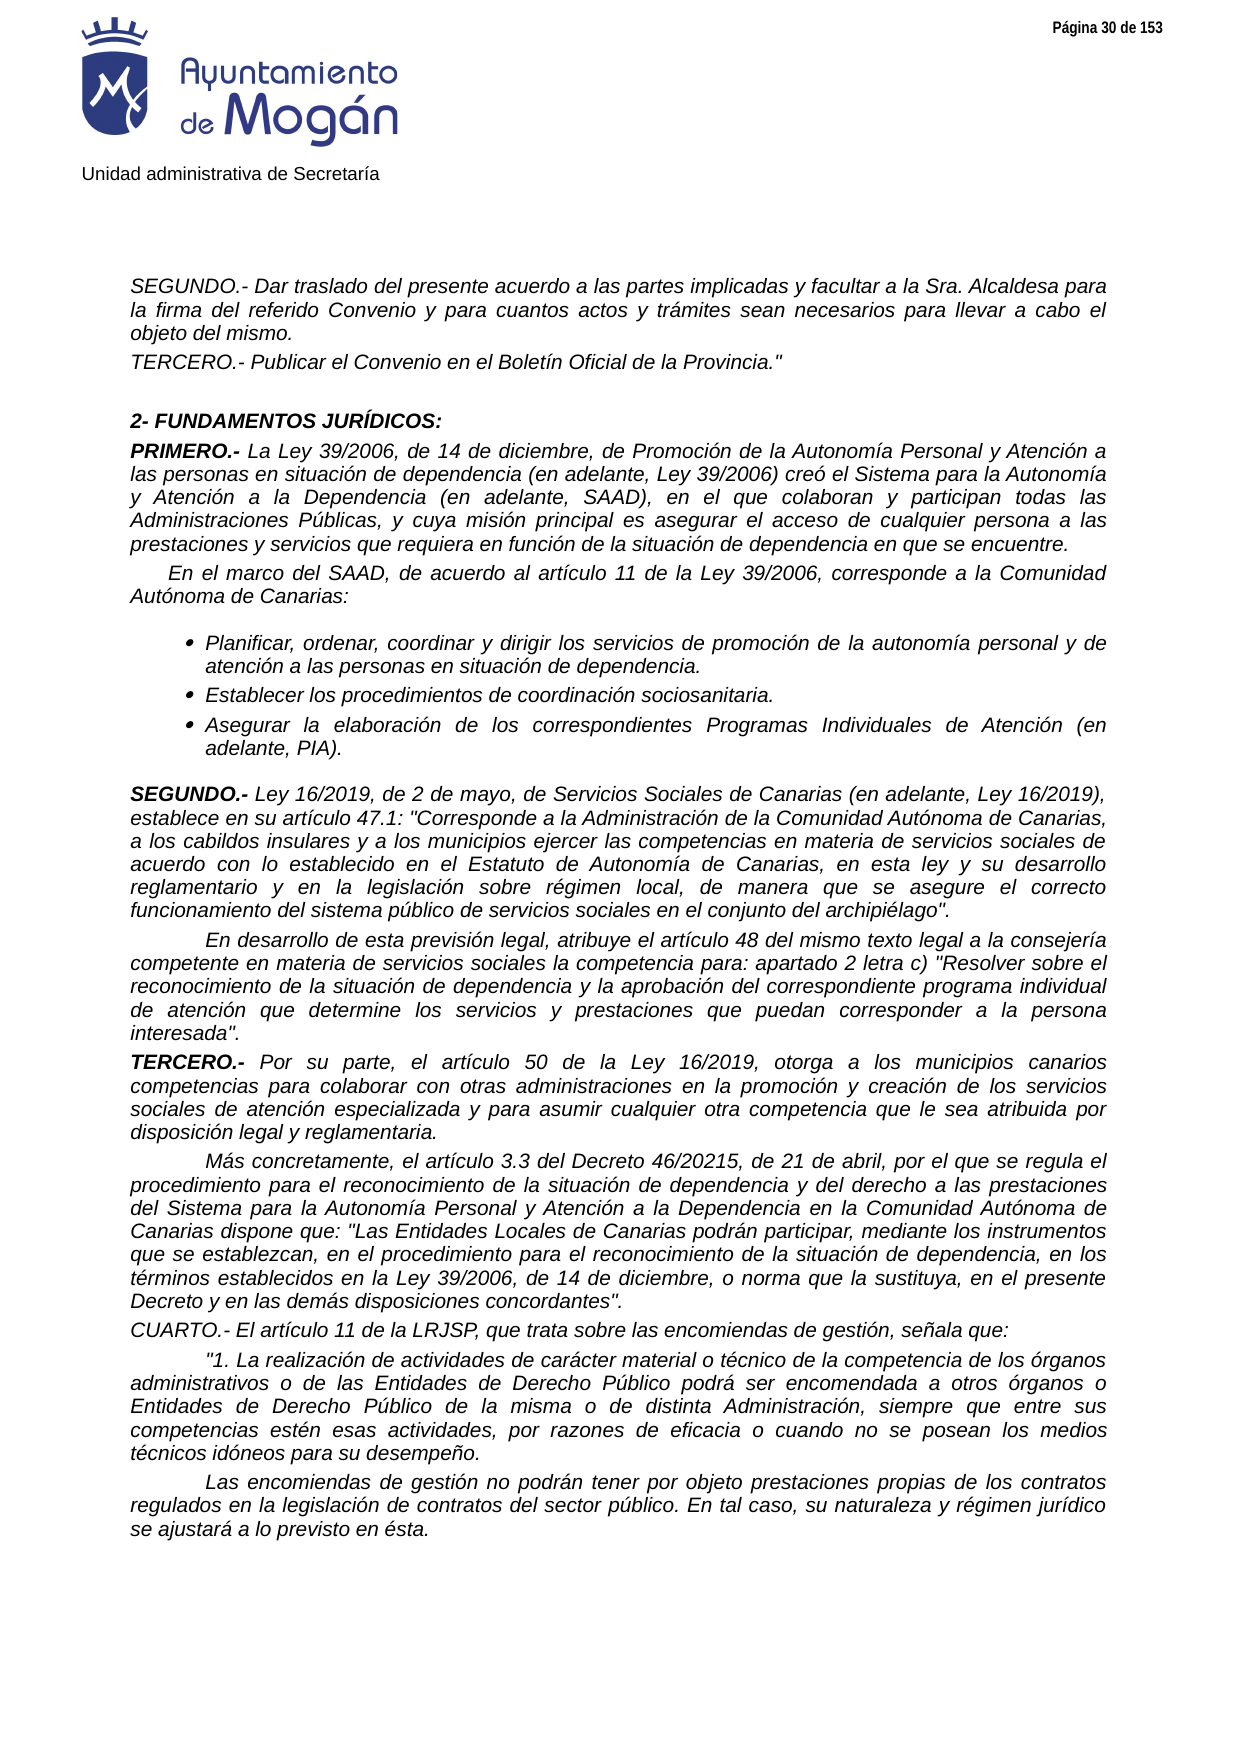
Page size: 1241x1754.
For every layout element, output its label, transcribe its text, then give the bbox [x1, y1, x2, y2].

text SEGUNDO.- Ley 16/2019, de 2 de mayo, de Servicios Sociales de Canarias (en adelante, Ley 16/2019), establece en su artículo 47.1: "Corresponde a la Administración de la Comunidad Autónoma de Canarias, a los cabildos insulares y a los municipios ejercer las competencias en materia de servicios sociales de acuerdo con lo establecido en el Estatuto de Autonomía de Canarias, en esta ley y su desarrollo reglamentario y en la legislación sobre régimen local, de manera que se asegure el correcto funcionamiento del sistema público de servicios sociales en el conjunto del archipiélago". [130, 783, 1110, 922]
text CUARTO.- El artículo 11 de la LRJSP, que trata sobre las encomiendas de gestión, señala que: [130, 1319, 1110, 1342]
text PRIMERO.- La Ley 39/2006, de 14 de diciembre, de Promoción de la Autonomía Personal y Atención a las personas en situación de dependencia (en adelante, Ley 39/2006) creó el Sistema para la Autonomía y Atención a la Dependencia (en adelante, SAAD), en el que colaboran y participan todas las Administraciones Públicas, y cuya misión principal es asegurar el acceso de cualquier persona a las prestaciones y servicios que requiera en función de la situación de dependencia en que se encuentre. [130, 439, 1110, 555]
text Más concretamente, el artículo 3.3 del Decreto 46/20215, de 21 de abril, por el que se regula el procedimiento para el reconocimiento de la situación de dependencia y del derecho a las prestaciones del Sistema para la Autonomía Personal y Atención a la Dependencia en la Comunidad Autónoma de Canarias dispone que: "Las Entidades Locales de Canarias podrán participar, mediante los instrumentos que se establezcan, en el procedimiento para el reconocimiento de la situación de dependencia, en los términos establecidos en la Ley 39/2006, de 14 de diciembre, o norma que la sustituya, en el presente Decreto y en las demás disposiciones concordantes". [130, 1150, 1110, 1313]
list Planificar, ordenar, coordinar y dirigir los servicios de promoción de la autonomía personal y de atención a las personas en situación de dependencia. [184, 631, 1110, 678]
text 2- FUNDAMENTOS JURÍDICOS: [130, 410, 1110, 433]
text En desarrollo de esta previsión legal, atribuye el artículo 48 del mismo texto legal a la consejería competente en materia de servicios sociales la competencia para: apartado 2 letra c) "Resolver sobre el reconocimiento de la situación de dependencia y la aprobación del correspondiente programa individual de atención que determine los servicios y prestaciones que puedan corresponder a la persona interesada". [130, 928, 1110, 1045]
text TERCERO.- Publicar el Convenio en el Boletín Oficial de la Provincia." [130, 351, 1110, 374]
text TERCERO.- Por su parte, el artículo 50 de la Ley 16/2019, otorga a los municipios canarios competencias para colaborar con otras administraciones en la promoción y creación de los servicios sociales de atención especializada y para asumir cualquier otra competencia que le sea atribuida por disposición legal y reglamentaria. [130, 1051, 1110, 1144]
list Establecer los procedimientos de coordinación sociosanitaria. [184, 684, 1110, 707]
picture [81, 17, 398, 153]
text SEGUNDO.- Dar traslado del presente acuerdo a las partes implicadas y facultar a la Sra. Alcaldesa para la firma del referido Convenio y para cuantos actos y trámites sean necesarios para llevar a cabo el objeto del mismo. [130, 275, 1110, 344]
text "1. La realización de actividades de carácter material o técnico de la competencia de los órganos administrativos o de las Entidades de Derecho Público podrá ser encomendada a otros órganos o Entidades de Derecho Público de la misma o de distinta Administración, siempre que entre sus competencias estén esas actividades, por razones de eficacia o cuando no se posean los medios técnicos idóneos para su desempeño. [130, 1348, 1110, 1464]
text En el marco del SAAD, de acuerdo al artículo 11 de la Ley 39/2006, corresponde a la Comunidad Autónoma de Canarias: [130, 562, 1110, 608]
list Asegurar la elaboración de los correspondientes Programas Individuales de Atención (en adelante, PIA). [184, 713, 1110, 760]
text Las encomiendas de gestión no podrán tener por objeto prestaciones propias de los contratos regulados en la legislación de contratos del sector público. En tal caso, su naturaleza y régimen jurídico se ajustará a lo previsto en ésta. [130, 1471, 1110, 1541]
